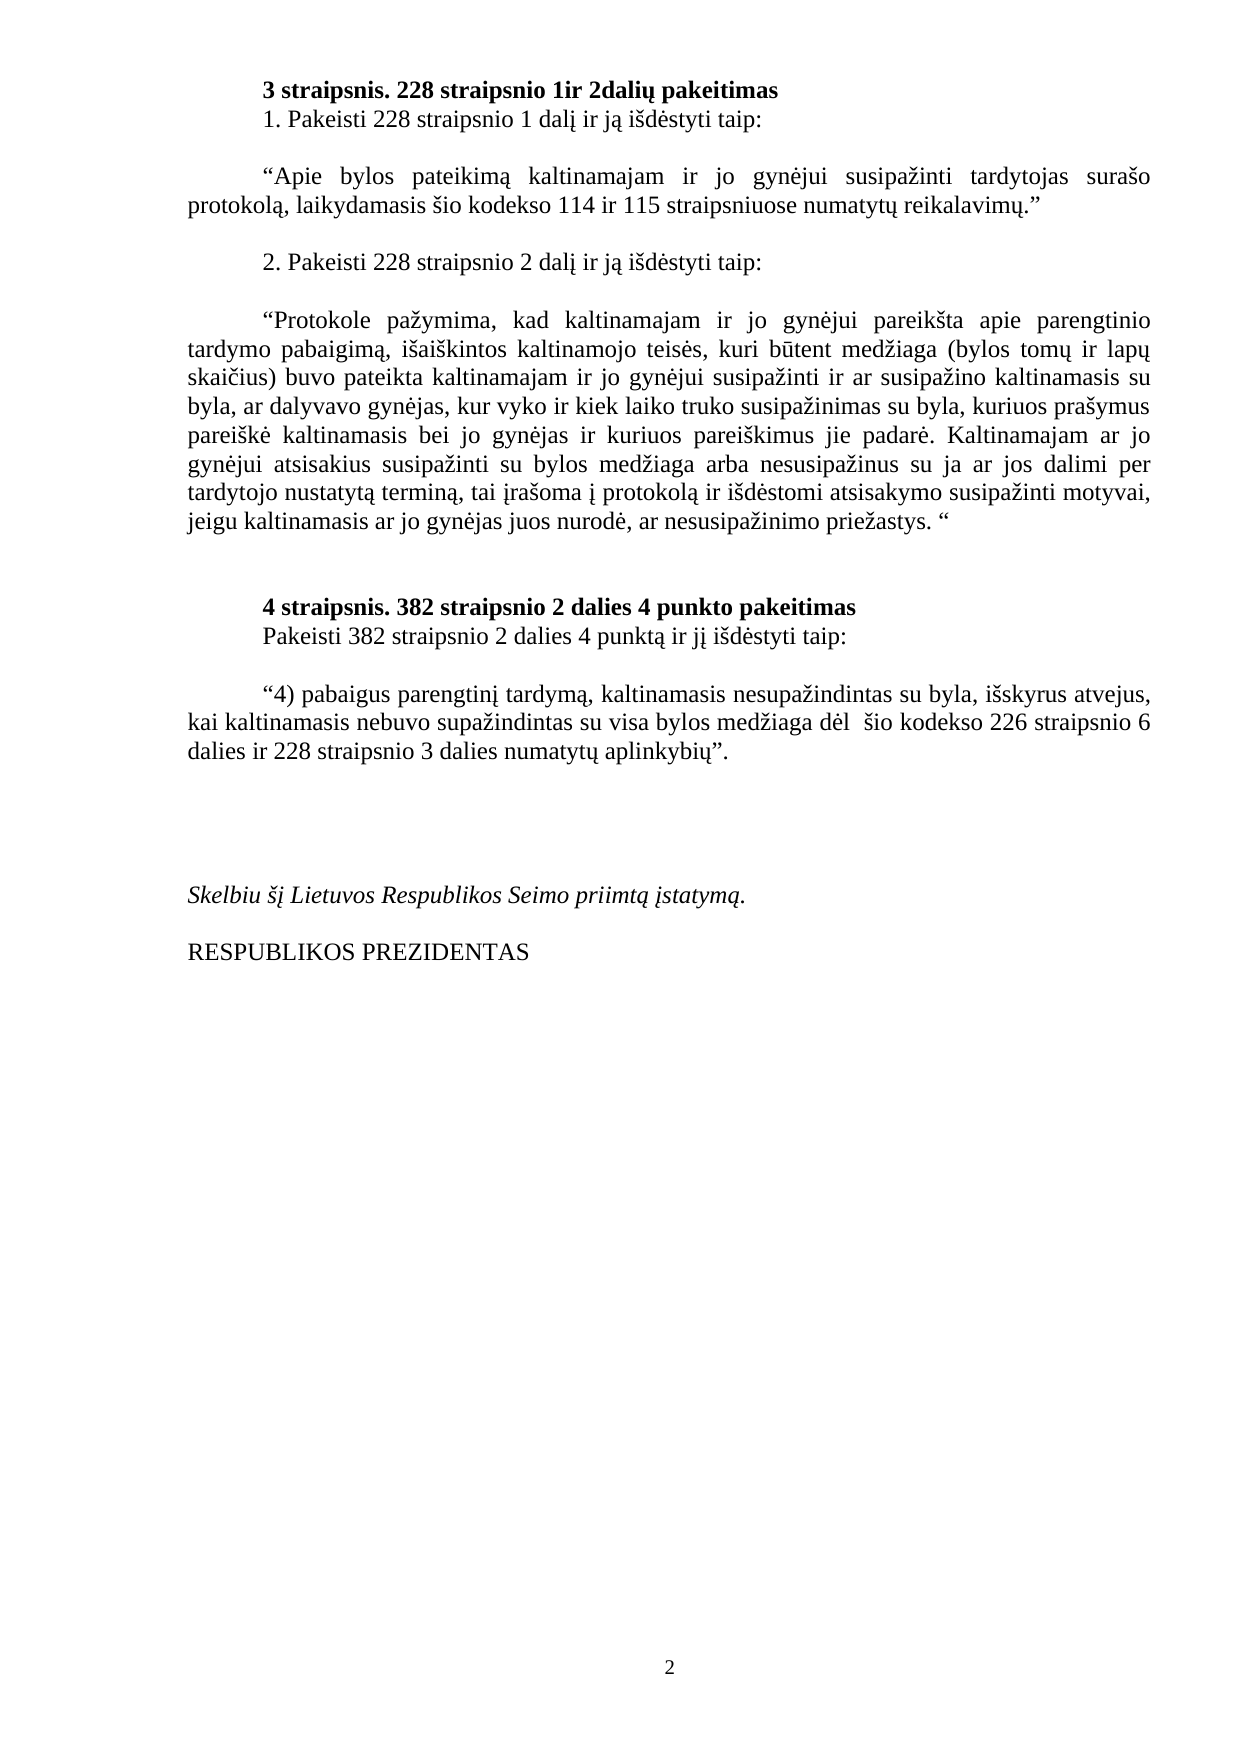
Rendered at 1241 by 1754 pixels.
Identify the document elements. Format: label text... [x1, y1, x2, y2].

text Pakeisti 382 straipsnio 2 dalies 4 punktą ir jį išdėstyti taip: [187, 621, 1152, 650]
text “Apie bylos pateikimą kaltinamajam ir jo gynėjui susipažinti tardytojas surašo protokolą, laikydamasis šio kodekso 114 ir 115 straipsniuose numatytų reikalavimų.” [187, 161, 1152, 219]
text “4) pabaigus parengtinį tardymą, kaltinamasis nesupažindintas su byla, išskyrus atvejus, kai kaltinamasis nebuvo supažindintas su visa bylos medžiaga dėl šio kodekso 226 straipsnio 6 dalies ir 228 straipsnio 3 dalies numatytų aplinkybių”. [187, 679, 1152, 765]
text 1. Pakeisti 228 straipsnio 1 dalį ir ją išdėstyti taip: [187, 104, 1152, 132]
text RESPUBLIKOS PREZIDENTAS [187, 937, 1152, 966]
text Skelbiu šį Lietuvos Respublikos Seimo priimtą įstatymą. [187, 880, 1152, 909]
text 4 straipsnis. 382 straipsnio 2 dalies 4 punkto pakeitimas [187, 592, 1152, 621]
text “Protokole pažymima, kad kaltinamajam ir jo gynėjui pareikšta apie parengtinio tardymo pabaigimą, išaiškintos kaltinamojo teisės, kuri būtent medžiaga (bylos tomų ir lapų skaičius) buvo pateikta kaltinamajam ir jo gynėjui susipažinti ir ar susipažino kaltinamasis su byla, ar dalyvavo gynėjas, kur vyko ir kiek laiko truko susipažinimas su byla, kuriuos prašymus pareiškė kaltinamasis bei jo gynėjas ir kuriuos pareiškimus jie padarė. Kaltinamajam ar jo gynėjui atsisakius susipažinti su bylos medžiaga arba nesusipažinus su ja ar jos dalimi per tardytojo nustatytą terminą, tai įrašoma į protokolą ir išdėstomi atsisakymo susipažinti motyvai, jeigu kaltinamasis ar jo gynėjas juos nurodė, ar nesusipažinimo priežastys. “ [187, 305, 1152, 535]
text 2. Pakeisti 228 straipsnio 2 dalį ir ją išdėstyti taip: [187, 247, 1152, 276]
text 3 straipsnis. 228 straipsnio 1ir 2dalių pakeitimas [187, 75, 1152, 104]
